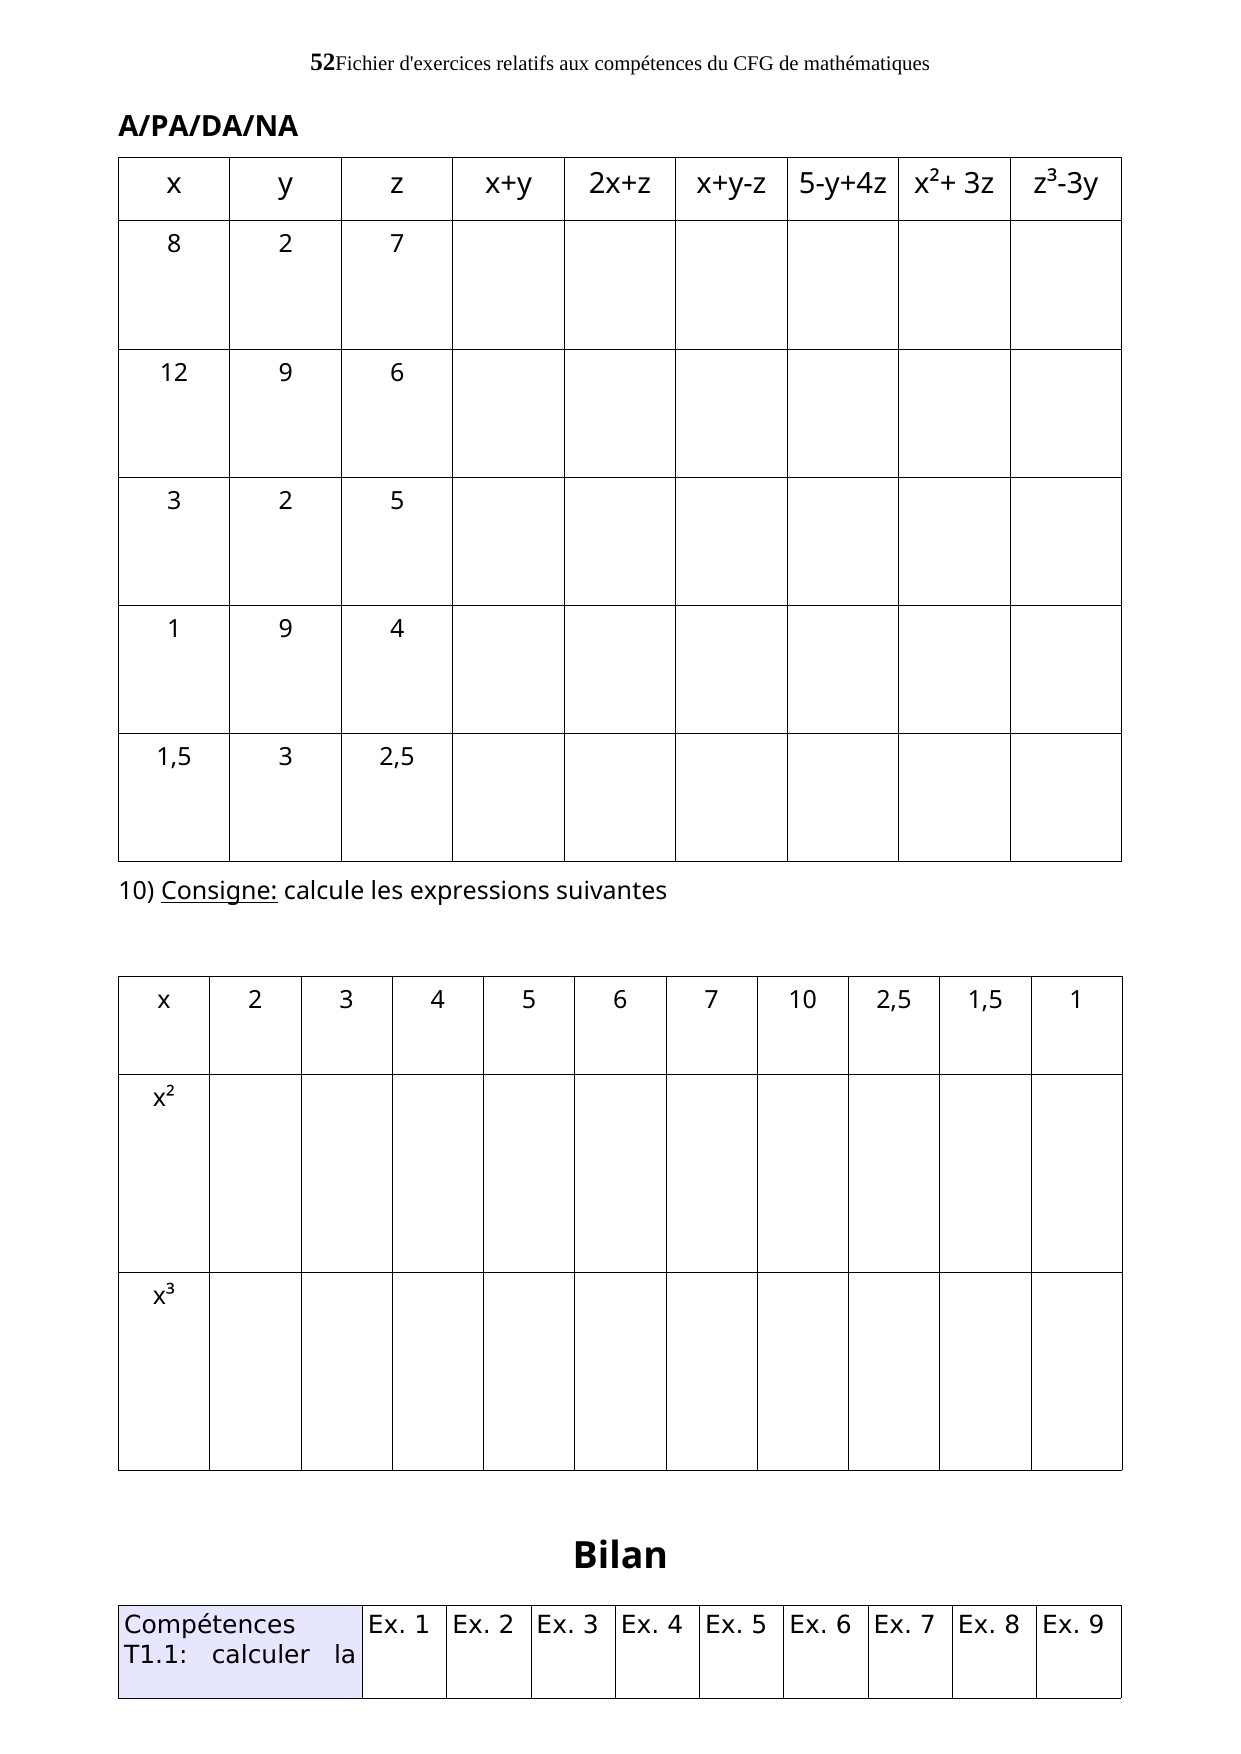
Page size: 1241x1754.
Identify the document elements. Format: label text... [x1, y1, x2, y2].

table_header 4 [393, 977, 483, 1074]
table_cell [940, 1273, 1031, 1470]
table_cell [899, 734, 1010, 861]
table_cell 9 [230, 350, 341, 477]
table_cell 5 [342, 478, 452, 605]
table_cell [453, 350, 564, 477]
table_header 5 [484, 977, 574, 1074]
table_header 1 [1032, 977, 1122, 1074]
table_cell [940, 1075, 1031, 1272]
text Bilan [118, 1528, 1122, 1579]
table_cell [565, 606, 675, 733]
table_header 1,5 [940, 977, 1031, 1074]
table_header 3 [302, 977, 392, 1074]
table_cell [788, 350, 898, 477]
table_cell [667, 1273, 757, 1470]
table_cell [849, 1273, 939, 1470]
table_header Compétences T1.1: calculer la [119, 1606, 362, 1698]
table_header z³-3y [1011, 158, 1121, 220]
table_cell [676, 606, 787, 733]
table_header Ex. 9 [1037, 1606, 1121, 1698]
table_cell [453, 221, 564, 348]
table_cell [1032, 1075, 1122, 1272]
table_cell [788, 734, 898, 861]
table_header Ex. 8 [953, 1606, 1036, 1698]
table_cell [758, 1075, 848, 1272]
table_cell 8 [119, 221, 229, 348]
table_cell [899, 350, 1010, 477]
table_header 10 [758, 977, 848, 1074]
table_header 5-y+4z [788, 158, 898, 220]
text 10) Consigne: calcule les expressions suivantes [118, 873, 1122, 907]
table_cell [302, 1273, 392, 1470]
table_cell [565, 734, 675, 861]
table_cell [453, 734, 564, 861]
table_cell [393, 1273, 483, 1470]
table_header x²+ 3z [899, 158, 1010, 220]
table_header Ex. 4 [616, 1606, 699, 1698]
table_cell 2 [230, 478, 341, 605]
table_header 7 [667, 977, 757, 1074]
table_cell 6 [342, 350, 452, 477]
table_cell [899, 606, 1010, 733]
table_cell 1,5 [119, 734, 229, 861]
table_cell [453, 606, 564, 733]
table_cell [676, 350, 787, 477]
table_cell [1011, 350, 1121, 477]
table_cell 12 [119, 350, 229, 477]
table_cell [575, 1075, 666, 1272]
table_cell [676, 734, 787, 861]
table_cell [575, 1273, 666, 1470]
table_cell [676, 478, 787, 605]
table_cell 7 [342, 221, 452, 348]
table_header Ex. 5 [700, 1606, 783, 1698]
table_cell x² [119, 1075, 209, 1272]
table_cell [788, 221, 898, 348]
table_cell [484, 1075, 574, 1272]
table_cell [1011, 221, 1121, 348]
table_cell 3 [119, 478, 229, 605]
table_cell 3 [230, 734, 341, 861]
table_cell [1011, 478, 1121, 605]
table_header 2x+z [565, 158, 675, 220]
table_cell [899, 221, 1010, 348]
table_cell 4 [342, 606, 452, 733]
table_header Ex. 1 [363, 1606, 446, 1698]
table_cell [210, 1273, 301, 1470]
table_cell [1032, 1273, 1122, 1470]
table_cell [302, 1075, 392, 1272]
table_header Ex. 3 [532, 1606, 615, 1698]
table_cell [565, 478, 675, 605]
table_cell 2,5 [342, 734, 452, 861]
table_header 2 [210, 977, 301, 1074]
table_header 2,5 [849, 977, 939, 1074]
table_header Ex. 7 [869, 1606, 952, 1698]
table_header x+y [453, 158, 564, 220]
table_cell x³ [119, 1273, 209, 1470]
table_cell [565, 221, 675, 348]
table_header x [119, 158, 229, 220]
table_cell 9 [230, 606, 341, 733]
table_cell 1 [119, 606, 229, 733]
table_header 6 [575, 977, 666, 1074]
table_header x+y-z [676, 158, 787, 220]
table_cell [484, 1273, 574, 1470]
table_header x [119, 977, 209, 1074]
table_cell [899, 478, 1010, 605]
table_header y [230, 158, 341, 220]
table_cell [1011, 734, 1121, 861]
table_cell 2 [230, 221, 341, 348]
table_cell [788, 478, 898, 605]
table_header Ex. 2 [447, 1606, 531, 1698]
table_cell [210, 1075, 301, 1272]
list A/PA/DA/NA [118, 105, 1122, 145]
table_cell [667, 1075, 757, 1272]
table_header Ex. 6 [784, 1606, 868, 1698]
table_cell [788, 606, 898, 733]
table_cell [1011, 606, 1121, 733]
table_cell [565, 350, 675, 477]
table_cell [676, 221, 787, 348]
table_cell [758, 1273, 848, 1470]
table_cell [849, 1075, 939, 1272]
table_cell [393, 1075, 483, 1272]
table_cell [453, 478, 564, 605]
table_header z [342, 158, 452, 220]
